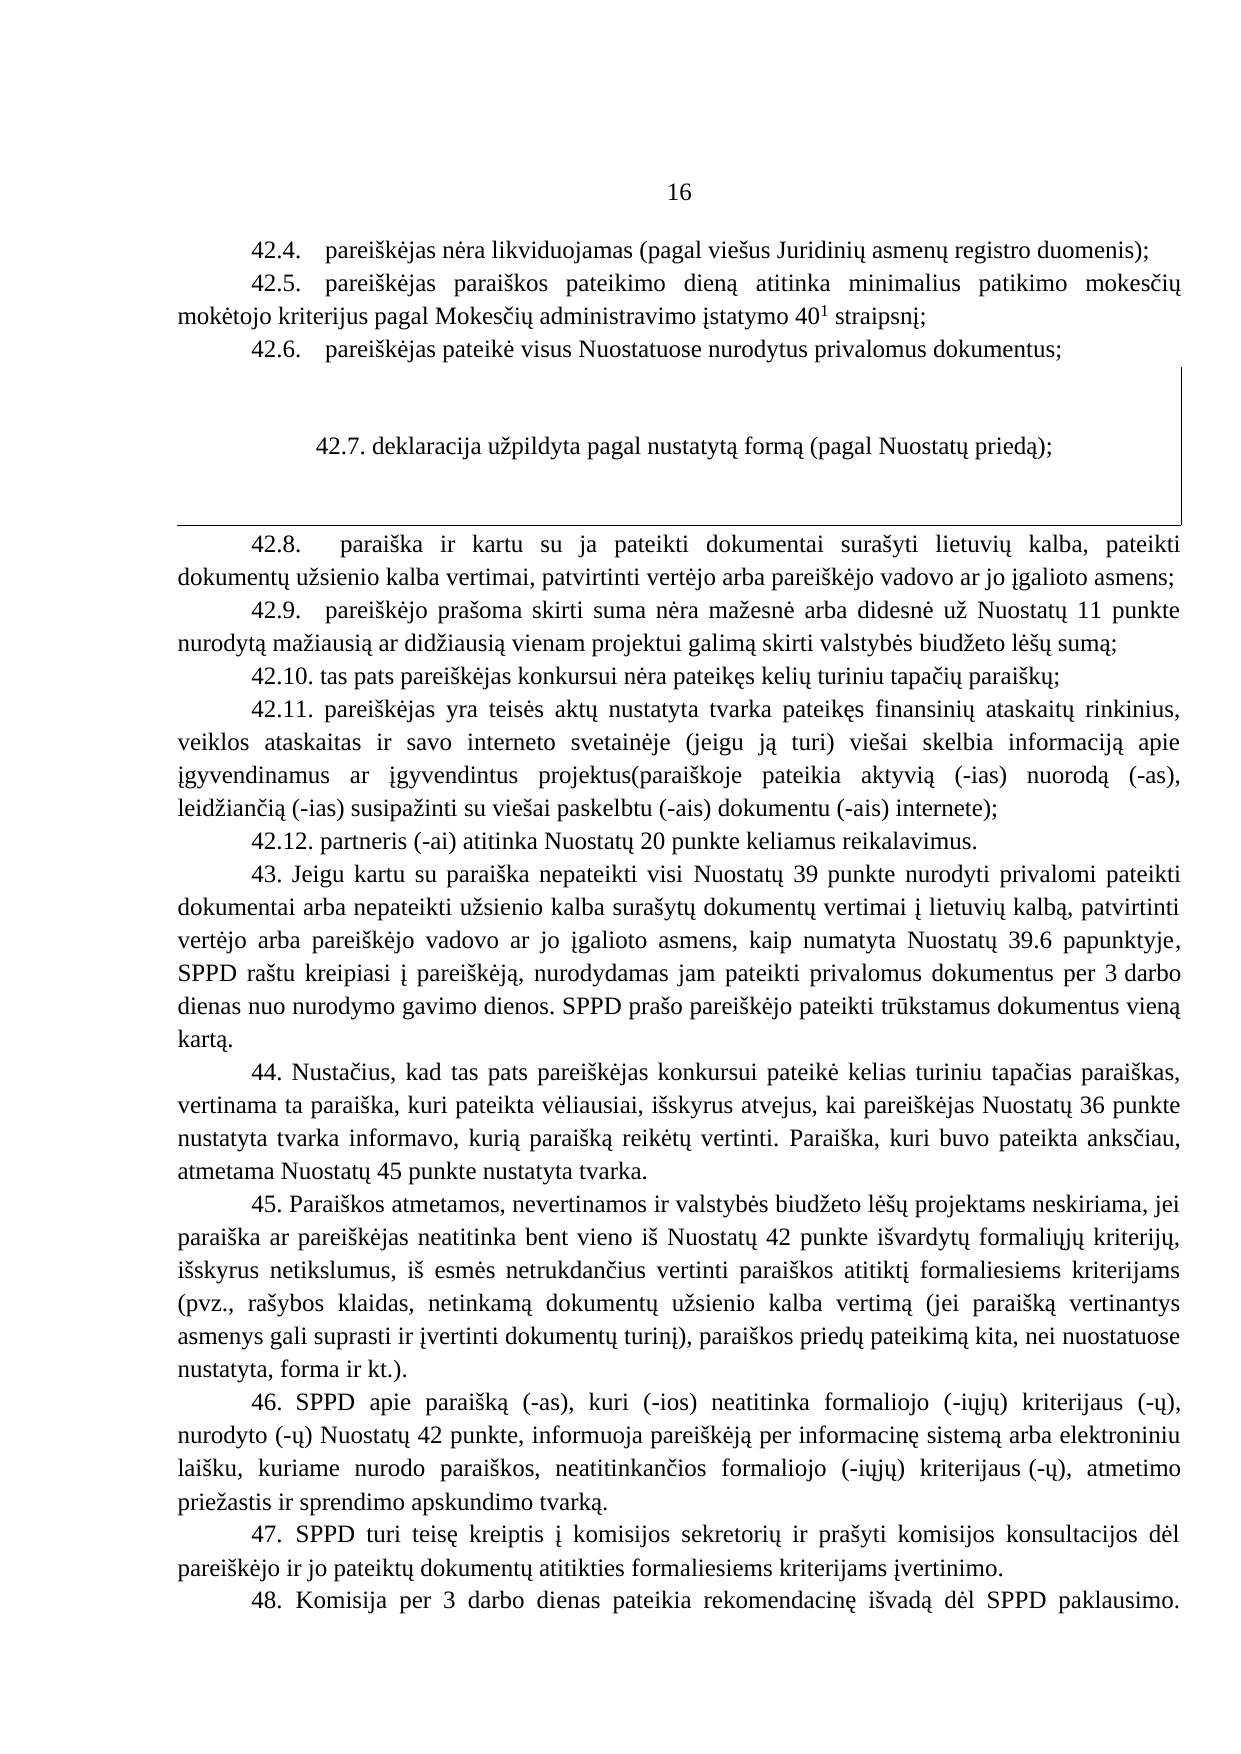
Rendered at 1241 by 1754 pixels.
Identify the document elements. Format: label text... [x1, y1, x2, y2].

text 45. Paraiškos atmetamos, nevertinamos ir valstybės biudžeto lėšų projektams neskiriama, jei paraiška ar pareiškėjas neatitinka bent vieno iš Nuostatų 42 punkte išvardytų formaliųjų kriterijų, išskyrus netikslumus, iš esmės netrukdančius vertinti paraiškos atitiktį formaliesiems kriterijams (pvz., rašybos klaidas, netinkamą dokumentų užsienio kalba vertimą (jei paraišką vertinantys asmenys gali suprasti ir įvertinti dokumentų turinį), paraiškos priedų pateikimą kita, nei nuostatuose nustatyta, forma ir kt.). [177, 1189, 1181, 1383]
text 42.11. pareiškėjas yra teisės aktų nustatyta tvarka pateikęs finansinių ataskaitų rinkinius, veiklos ataskaitas ir savo interneto svetainėje (jeigu ją turi) viešai skelbia informaciją apie įgyvendinamus ar įgyvendintus projektus(paraiškoje pateikia aktyvią (-ias) nuorodą (-as), leidžiančią (-ias) susipažinti su viešai paskelbtu (-ais) dokumentu (-ais) internete); [177, 694, 1181, 822]
text 42.10. tas pats pareiškėjas konkursui nėra pateikęs kelių turiniu tapačių paraiškų; [177, 661, 1181, 690]
text 44. Nustačius, kad tas pats pareiškėjas konkursui pateikė kelias turiniu tapačias paraiškas, vertinama ta paraiška, kuri pateikta vėliausiai, išskyrus atvejus, kai pareiškėjas Nuostatų 36 punkte nustatyta tvarka informavo, kurią paraišką reikėtų vertinti. Paraiška, kuri buvo pateikta anksčiau, atmetama Nuostatų 45 punkte nustatyta tvarka. [177, 1057, 1181, 1185]
text 46. SPPD apie paraišką (-as), kuri (-ios) neatitinka formaliojo (‑iųjų) kriterijaus (-ų), nurodyto (-ų) Nuostatų 42 punkte, informuoja pareiškėją per informacinę sistemą arba elektroniniu laišku, kuriame nurodo paraiškos, neatitinkančios formaliojo (-iųjų) kriterijaus (-ų), atmetimo priežastis ir sprendimo apskundimo tvarką. [177, 1387, 1181, 1515]
text 42.4. pareiškėjas nėra likviduojamas (pagal viešus Juridinių asmenų registro duomenis); [177, 235, 1181, 263]
text 42.7. deklaracija užpildyta pagal nustatytą formą (pagal Nuostatų priedą); [177, 367, 1181, 525]
text 47. SPPD turi teisę kreiptis į komisijos sekretorių ir prašyti komisijos konsultacijos dėl pareiškėjo ir jo pateiktų dokumentų atitikties formaliesiems kriterijams įvertinimo. [177, 1519, 1181, 1581]
text 43. Jeigu kartu su paraiška nepateikti visi Nuostatų 39 punkte nurodyti privalomi pateikti dokumentai arba nepateikti užsienio kalba surašytų dokumentų vertimai į lietuvių kalbą, patvirtinti vertėjo arba pareiškėjo vadovo ar jo įgalioto asmens, kaip numatyta Nuostatų 39.6 papunktyje, SPPD raštu kreipiasi į pareiškėją, nurodydamas jam pateikti privalomus dokumentus per 3 darbo dienas nuo nurodymo gavimo dienos. SPPD prašo pareiškėjo pateikti trūkstamus dokumentus vieną kartą. [177, 859, 1181, 1053]
text 48. Komisija per 3 darbo dienas pateikia rekomendacinę išvadą dėl SPPD paklausimo. [177, 1586, 1181, 1614]
text 42.5. pareiškėjas paraiškos pateikimo dieną atitinka minimalius patikimo mokesčių mokėtojo kriterijus pagal Mokesčių administravimo įstatymo 401 straipsnį; [177, 268, 1181, 329]
text 42.12. partneris (-ai) atitinka Nuostatų 20 punkte keliamus reikalavimus. [177, 826, 1181, 855]
text 42.9. pareiškėjo prašoma skirti suma nėra mažesnė arba didesnė už Nuostatų 11 punkte nurodytą mažiausią ar didžiausią vienam projektui galimą skirti valstybės biudžeto lėšų sumą; [177, 595, 1181, 657]
text 42.8. paraiška ir kartu su ja pateikti dokumentai surašyti lietuvių kalba, pateikti dokumentų užsienio kalba vertimai, patvirtinti vertėjo arba pareiškėjo vadovo ar jo įgalioto asmens; [177, 529, 1181, 591]
text 42.6. pareiškėjas pateikė visus Nuostatuose nurodytus privalomus dokumentus; [177, 334, 1181, 362]
